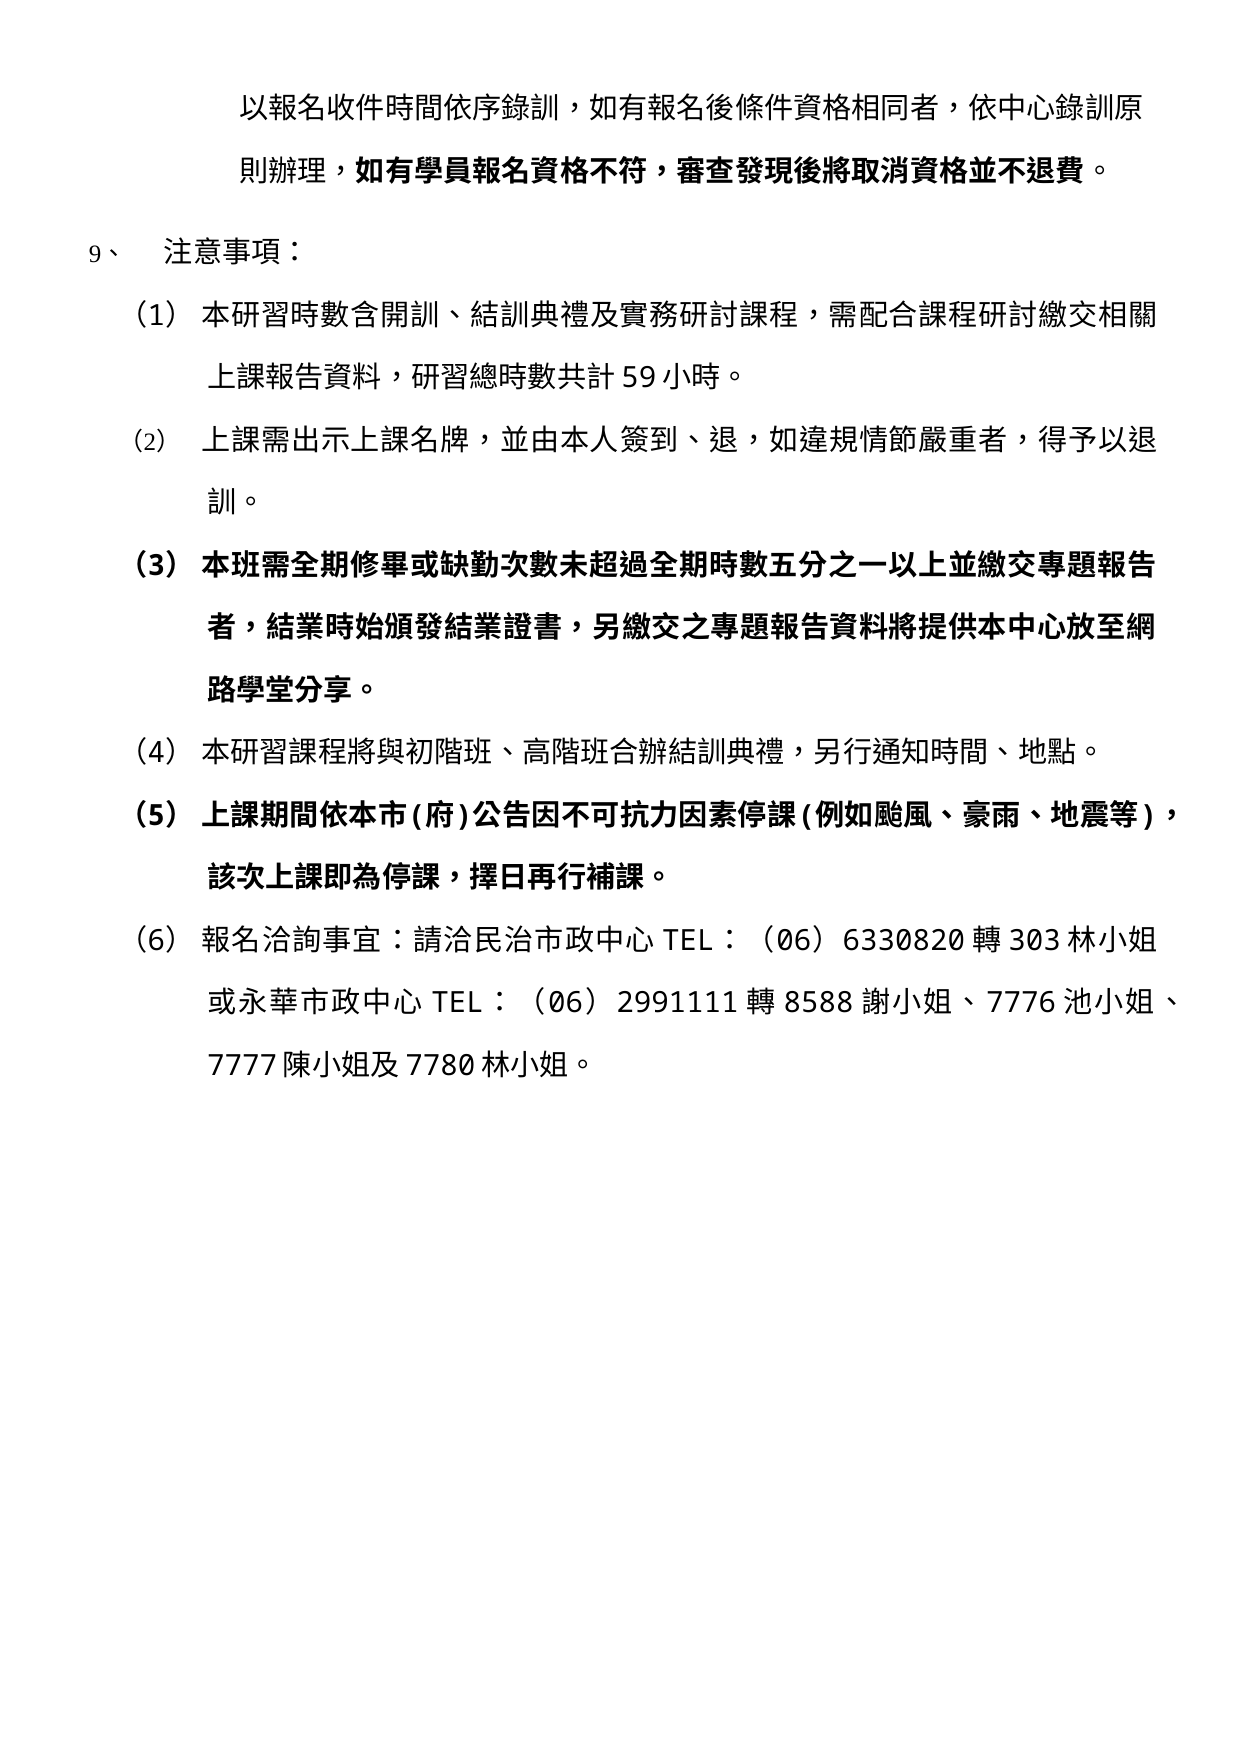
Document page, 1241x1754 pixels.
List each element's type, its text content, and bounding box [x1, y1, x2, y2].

list 報名洽詢事宜：請洽民治市政中心TEL：（06）6330820轉303林小姐或永華市政中心TEL：（06）2991111轉8588謝小姐、7776池小姐、7777陳小姐及7780林小姐。 [118, 896, 1157, 1083]
list 上課期間依本市(府)公告因不可抗力因素停課(例如颱風、豪雨、地震等)，該次上課即為停課，擇日再行補課。 [118, 771, 1157, 896]
list 上課需出示上課名牌，並由本人簽到、退，如違規情節嚴重者，得予以退訓。 [118, 396, 1157, 521]
list 本研習課程將與初階班、高階班合辦結訓典禮，另行通知時間、地點。 [118, 708, 1157, 771]
list 本班需全期修畢或缺勤次數未超過全期時數五分之一以上並繳交專題報告者，結業時始頒發結業證書，另繳交之專題報告資料將提供本中心放至網路學堂分享。 [118, 521, 1157, 708]
list 本研習時數含開訓、結訓典禮及實務研討課程，需配合課程研討繳交相關上課報告資料，研習總時數共計59小時。 [118, 271, 1157, 396]
list 注意事項： [89, 208, 1157, 271]
list 以報名收件時間依序錄訓，如有報名後條件資格相同者，依中心錄訓原則辦理，如有學員報名資格不符，審查發現後將取消資格並不退費。 [133, 64, 1157, 189]
